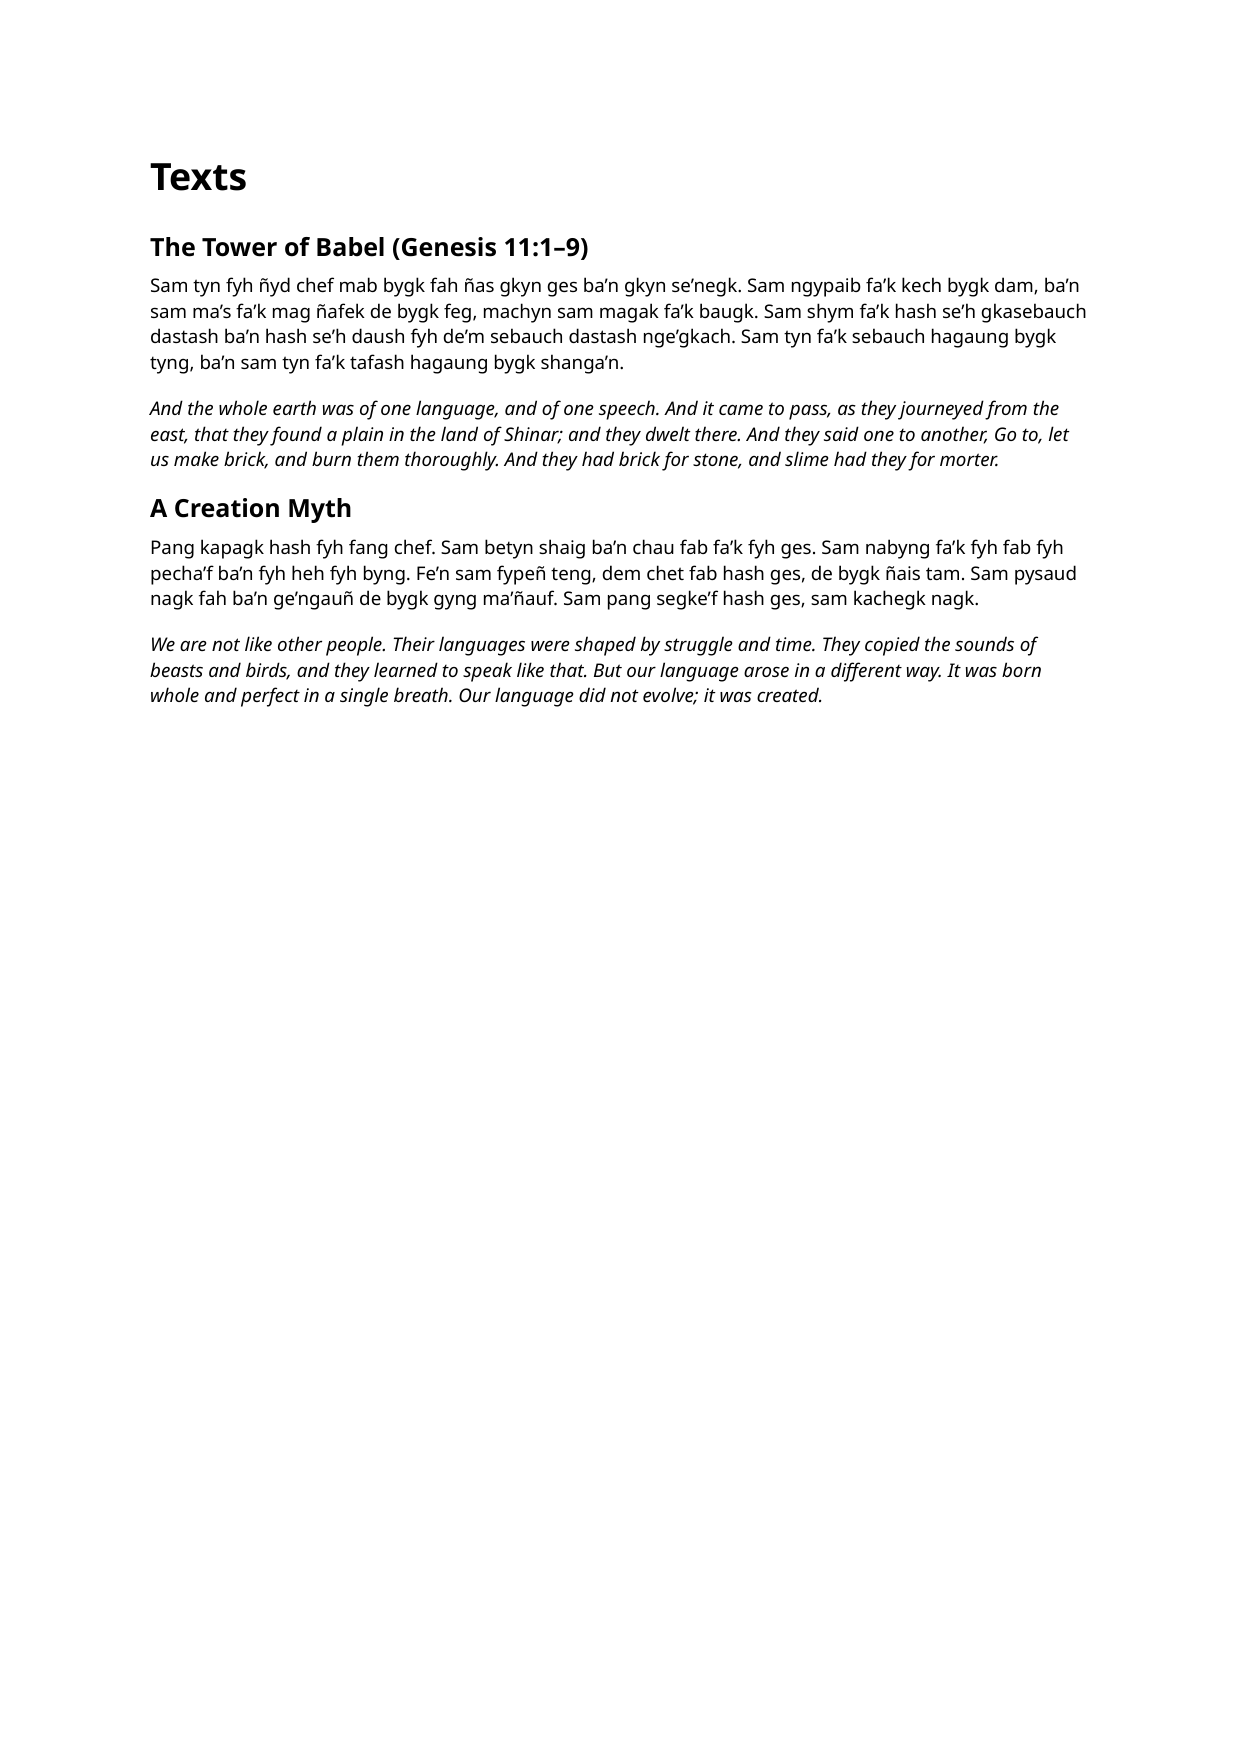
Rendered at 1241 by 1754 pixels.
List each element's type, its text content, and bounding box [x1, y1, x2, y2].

text Pang kapagk hash fyh fang chef. Sam betyn shaig ba’n chau fab fa’k fyh ges. Sam nabyng fa’k fyh fab fyh pecha’f ba’n fyh heh fyh byng. Fe’n sam fypeñ teng, dem chet fab hash ges, de bygk ñais tam. Sam pysaud nagk fah ba’n ge’ngauñ de bygk gyng ma’ñauf. Sam pang segke’f hash ges, sam kachegk nagk. [150, 534, 1090, 611]
text Sam tyn fyh ñyd chef mab bygk fah ñas gkyn ges ba’n gkyn se’negk. Sam ngypaib fa’k kech bygk dam, ba’n sam ma’s fa’k mag ñafek de bygk feg, machyn sam magak fa’k baugk. Sam shym fa’k hash se’h gkasebauch dastash ba’n hash se’h daush fyh de’m sebauch dastash nge’gkach. Sam tyn fa’k sebauch hagaung bygk tyng, ba’n sam tyn fa’k tafash hagaung bygk shanga’n. [150, 273, 1090, 375]
subtitle A Creation Myth [150, 491, 1090, 525]
subtitle Texts [150, 150, 1090, 201]
text And the whole earth was of one language, and of one speech. And it came to pass, as they journeyed from the east, that they found a plain in the land of Shinar; and they dwelt there. And they said one to another, Go to, let us make brick, and burn them thoroughly. And they had brick for stone, and slime had they for morter. [150, 396, 1090, 472]
text We are not like other people. Their languages were shaped by struggle and time. They copied the sounds of beasts and birds, and they learned to speak like that. But our language arose in a different way. It was born whole and perfect in a single breath. Our language did not evolve; it was created. [150, 632, 1090, 708]
subtitle The Tower of Babel (Genesis 11:1–9) [150, 229, 1090, 263]
